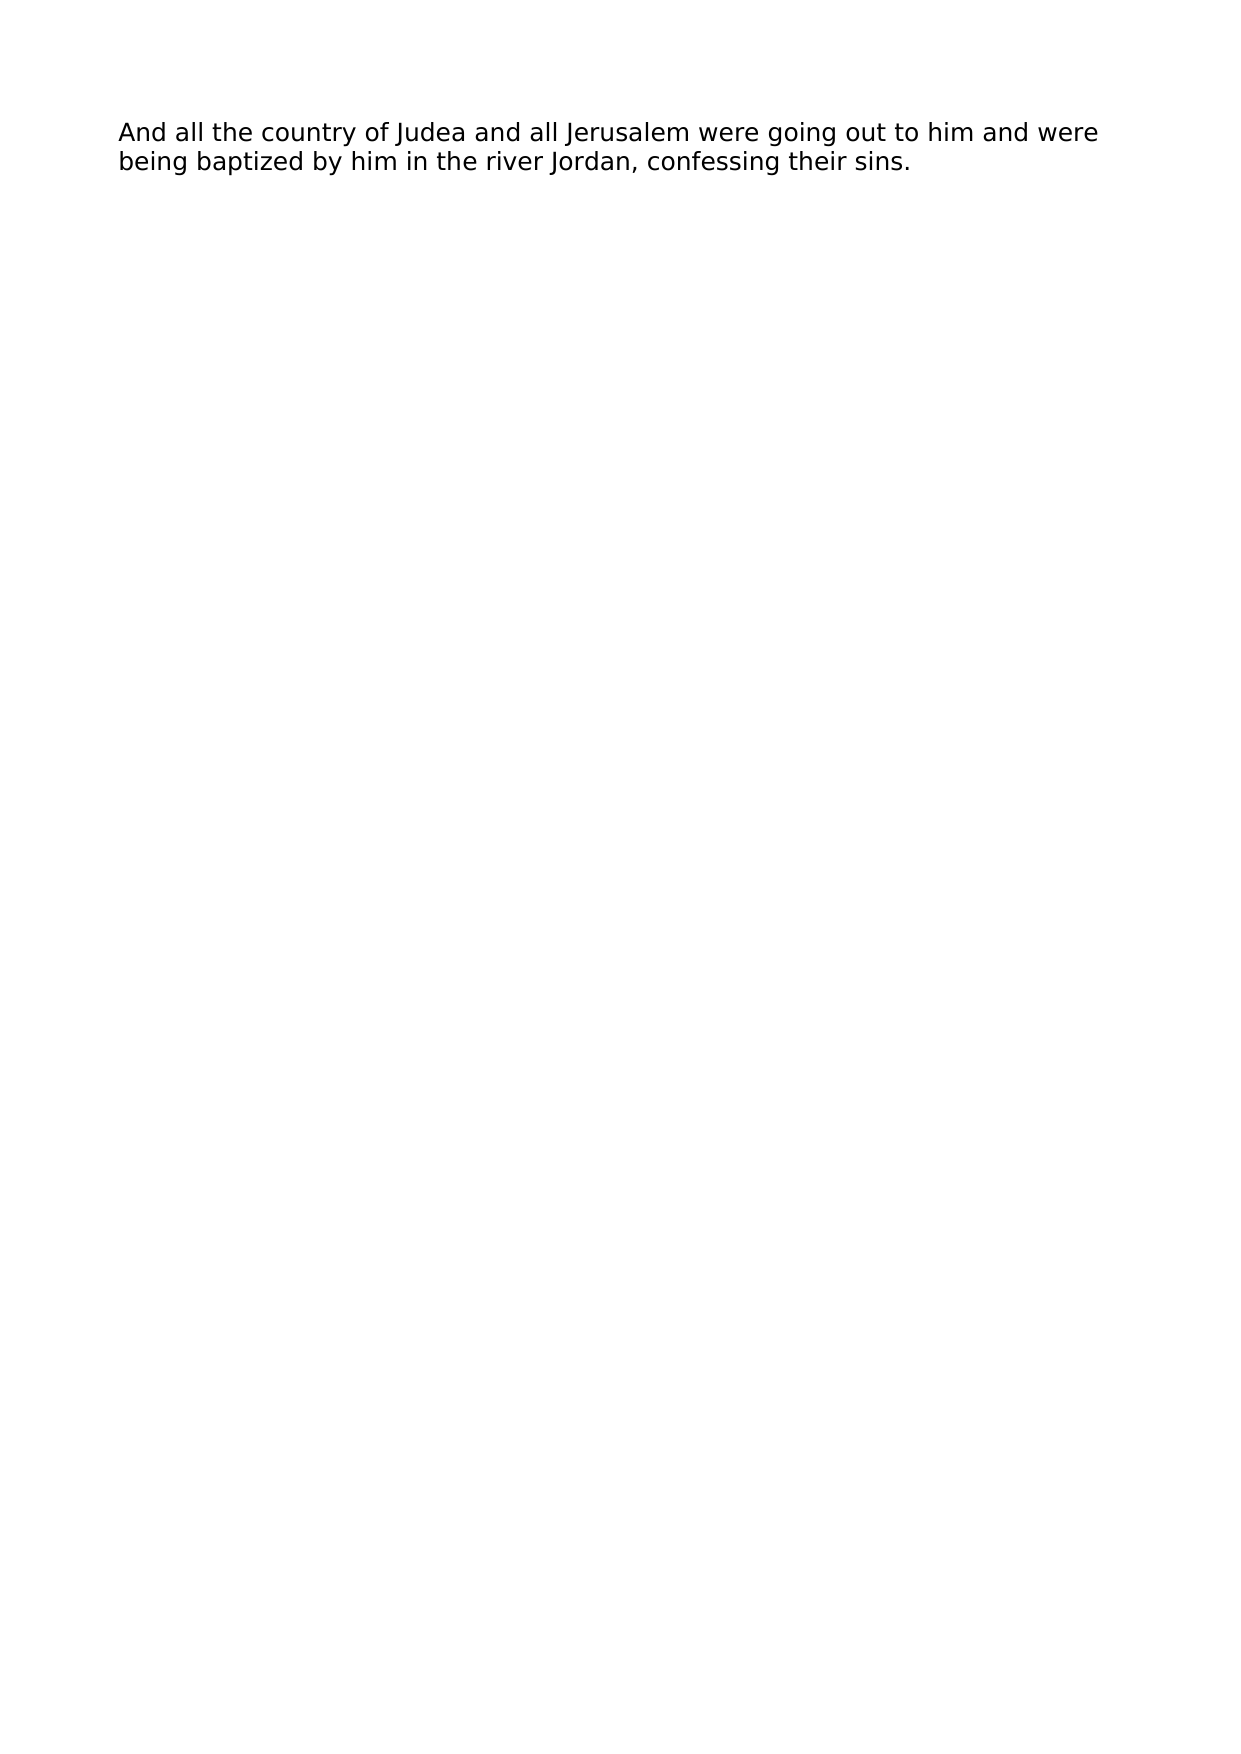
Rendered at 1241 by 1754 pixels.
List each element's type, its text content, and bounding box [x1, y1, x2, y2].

text And all the country of Judea and all Jerusalem were going out to him and were being baptized by him in the river Jordan, confessing their sins. [118, 118, 1122, 176]
